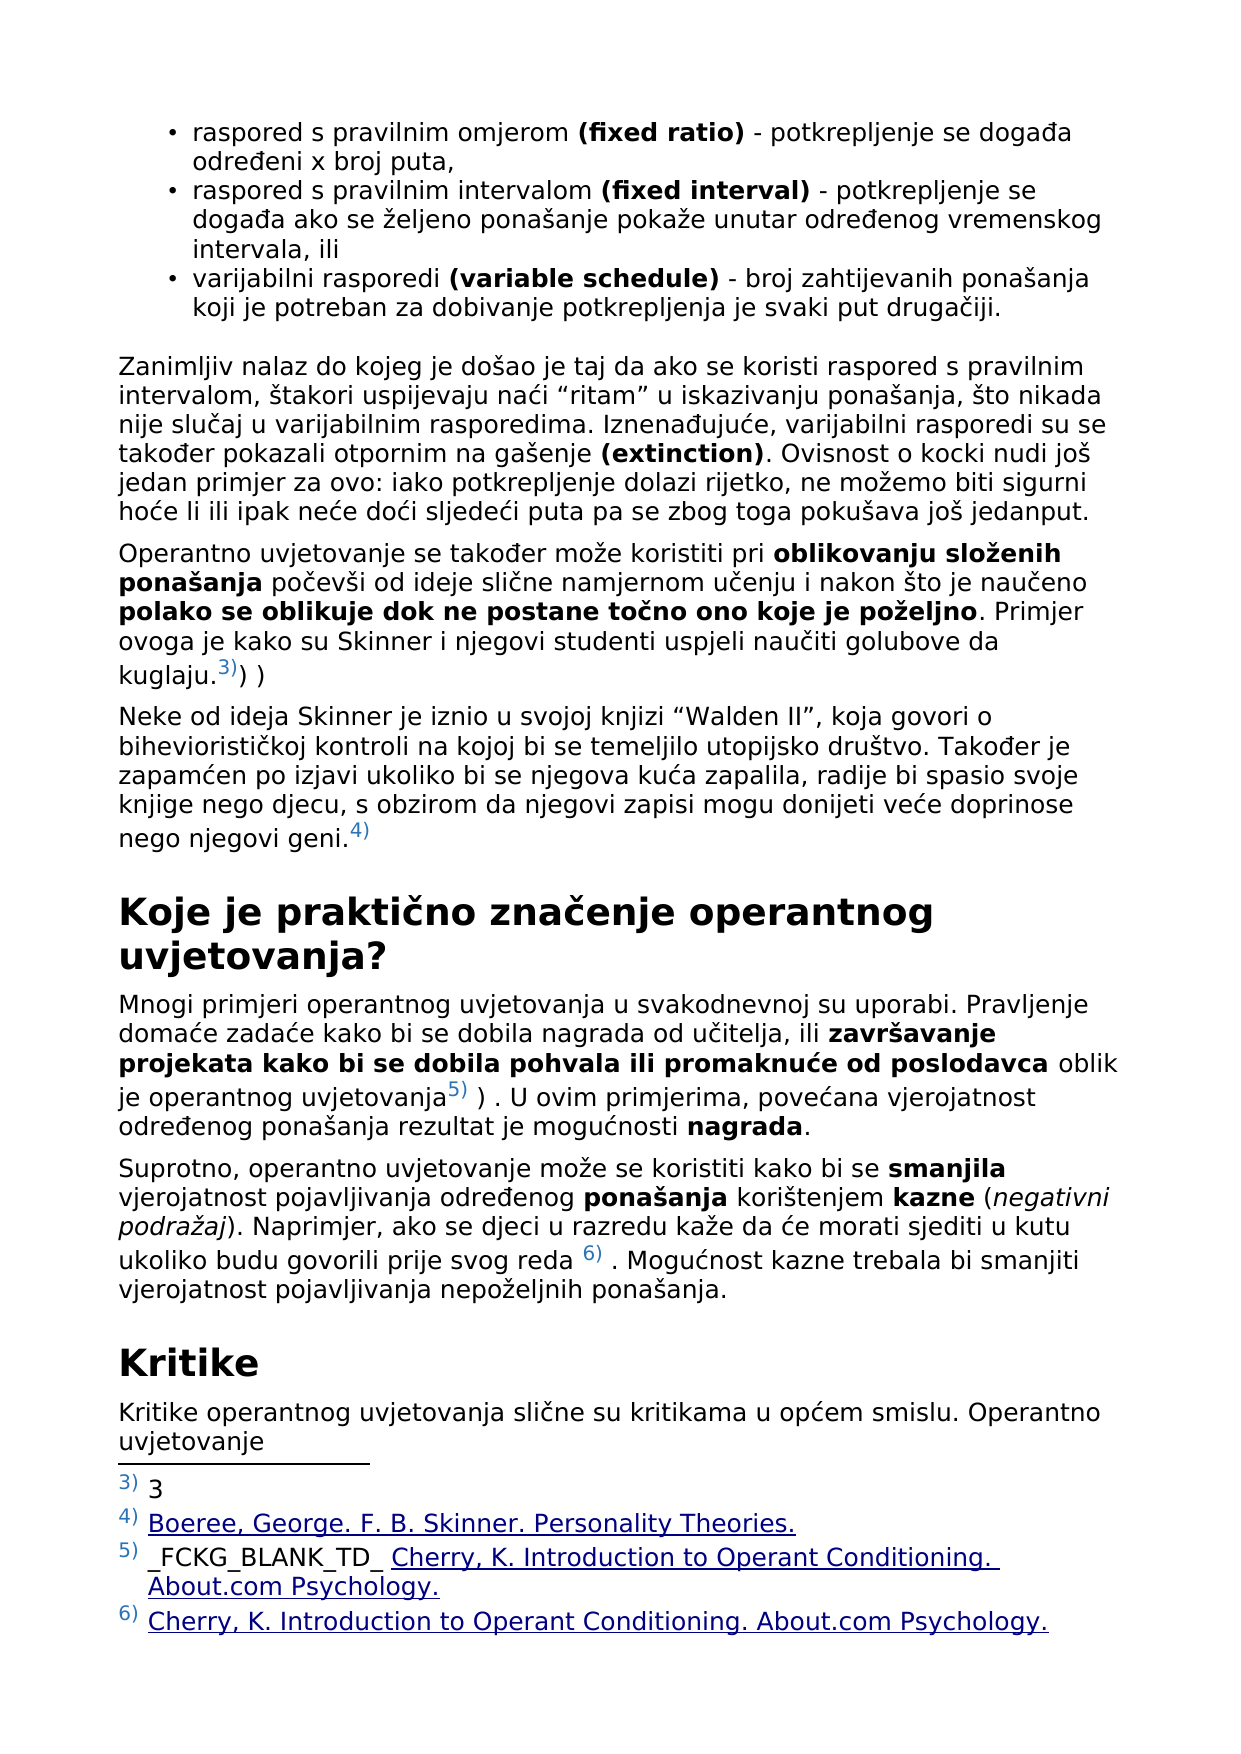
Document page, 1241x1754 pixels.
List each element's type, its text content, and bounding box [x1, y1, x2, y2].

list varijabilni rasporedi (variable schedule) - broj zahtijevanih ponašanja koji je potreban za dobivanje potkrepljenja je svaki put drugačiji. [177, 264, 1122, 322]
subtitle Koje je praktično značenje operantnog uvjetovanja? [118, 891, 1122, 978]
list raspored s pravilnim intervalom (fixed interval) - potkrepljenje se događa ako se željeno ponašanje pokaže unutar određenog vremenskog intervala, ili [177, 176, 1122, 264]
list raspored s pravilnim omjerom (fixed ratio) - potkrepljenje se događa određeni x broj puta, [177, 118, 1122, 176]
text Mnogi primjeri operantnog uvjetovanja u svakodnevnoj su uporabi. Pravljenje domaće zadaće kako bi se dobila nagrada od učitelja, ili završavanje projekata kako bi se dobila pohvala ili promaknuće od poslodavca oblik je operantnog uvjetovanja ) . U ovim primjerima, povećana vjerojatnost određenog ponašanja rezultat je mogućnosti nagrada. [118, 991, 1122, 1141]
text Suprotno, operantno uvjetovanje može se koristiti kako bi se smanjila vjerojatnost pojavljivanja određenog ponašanja korištenjem kazne (negativni podražaj). Naprimjer, ako se djeci u razredu kaže da će morati sjediti u kutu ukoliko budu govorili prije svog reda . Mogućnost kazne trebala bi smanjiti vjerojatnost pojavljivanja nepoželjnih ponašanja. [118, 1154, 1122, 1304]
text _FCKG_BLANK_TD_ Cherry, K. Introduction to Operant Conditioning. About.com Psychology. [118, 1538, 1122, 1602]
text Boeree, George. F. B. Skinner. Personality Theories. [118, 1504, 1122, 1538]
text 3 [118, 1470, 1122, 1504]
text Cherry, K. Introduction to Operant Conditioning. About.com Psychology. [118, 1602, 1122, 1636]
text Kritike operantnog uvjetovanja slične su kritikama u općem smislu. Operantno uvjetovanje [118, 1398, 1122, 1456]
text Zanimljiv nalaz do kojeg je došao je taj da ako se koristi raspored s pravilnim intervalom, štakori uspijevaju naći “ritam” u iskazivanju ponašanja, što nikada nije slučaj u varijabilnim rasporedima. Iznenađujuće, varijabilni rasporedi su se također pokazali otpornim na gašenje (extinction). Ovisnost o kocki nudi još jedan primjer za ovo: iako potkrepljenje dolazi rijetko, ne možemo biti sigurni hoće li ili ipak neće doći sljedeći puta pa se zbog toga pokušava još jedanput. [118, 352, 1122, 527]
text Neke od ideja Skinner je iznio u svojoj knjizi “Walden II”, koja govori o biheviorističkoj kontroli na kojoj bi se temeljilo utopijsko društvo. Također je zapamćen po izjavi ukoliko bi se njegova kuća zapalila, radije bi spasio svoje knjige nego djecu, s obzirom da njegovi zapisi mogu donijeti veće doprinose nego njegovi geni. [118, 702, 1122, 853]
text Operantno uvjetovanje se također može koristiti pri oblikovanju složenih ponašanja počevši od ideje slične namjernom učenju i nakon što je naučeno polako se oblikuje dok ne postane točno ono koje je poželjno. Primjer ovoga je kako su Skinner i njegovi studenti uspjeli naučiti golubove da kuglaju.) ) [118, 539, 1122, 690]
subtitle Kritike [118, 1342, 1122, 1386]
